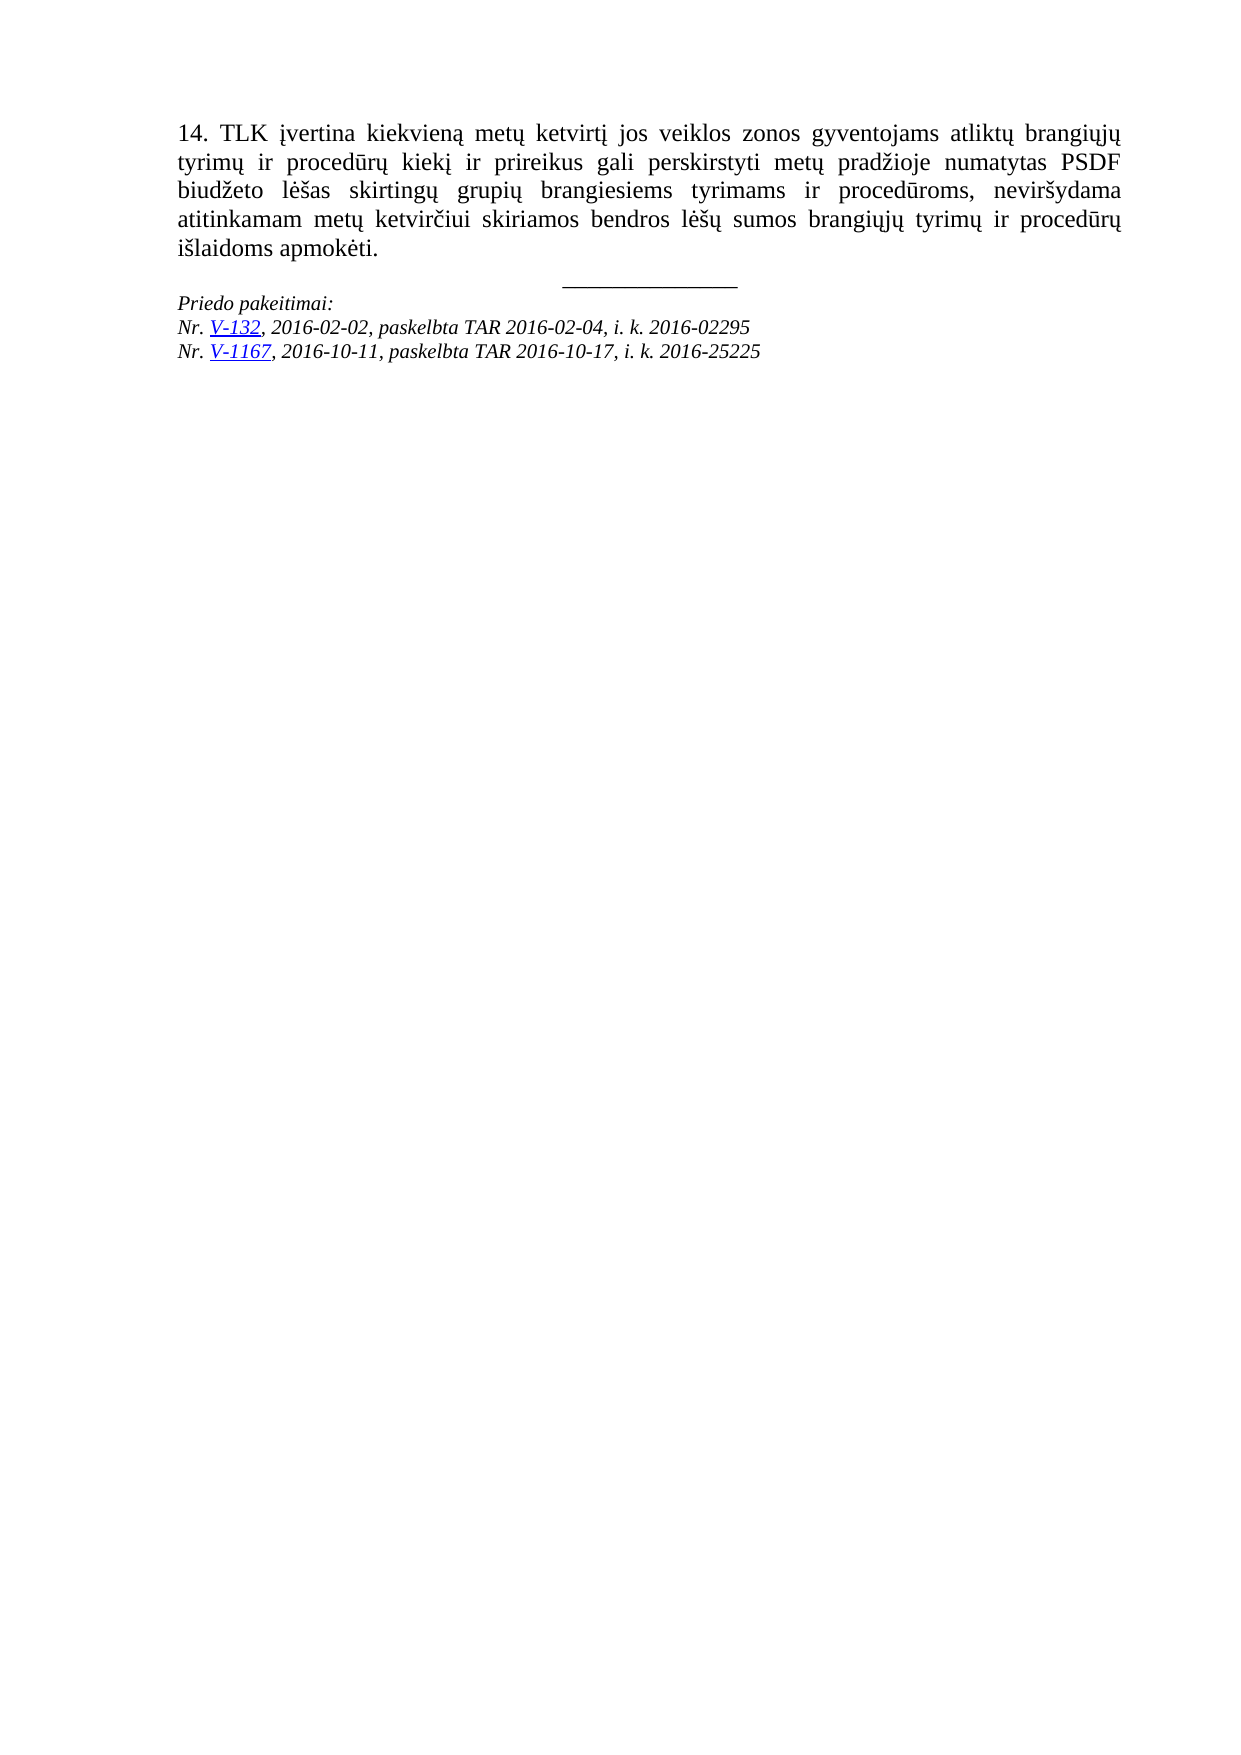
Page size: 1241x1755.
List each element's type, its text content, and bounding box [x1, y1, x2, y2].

text ______________ [177, 262, 1122, 291]
text Nr. V-1167, 2016-10-11, paskelbta TAR 2016-10-17, i. k. 2016-25225 [177, 339, 1122, 363]
text Nr. V-132, 2016-02-02, paskelbta TAR 2016-02-04, i. k. 2016-02295 [177, 315, 1122, 339]
text 14. TLK įvertina kiekvieną metų ketvirtį jos veiklos zonos gyventojams atliktų brangiųjų tyrimų ir procedūrų kiekį ir prireikus gali perskirstyti metų pradžioje numatytas PSDF biudžeto lėšas skirtingų grupių brangiesiems tyrimams ir procedūroms, neviršydama atitinkamam metų ketvirčiui skiriamos bendros lėšų sumos brangiųjų tyrimų ir procedūrų išlaidoms apmokėti. [177, 118, 1122, 262]
text Priedo pakeitimai: [177, 291, 1122, 315]
